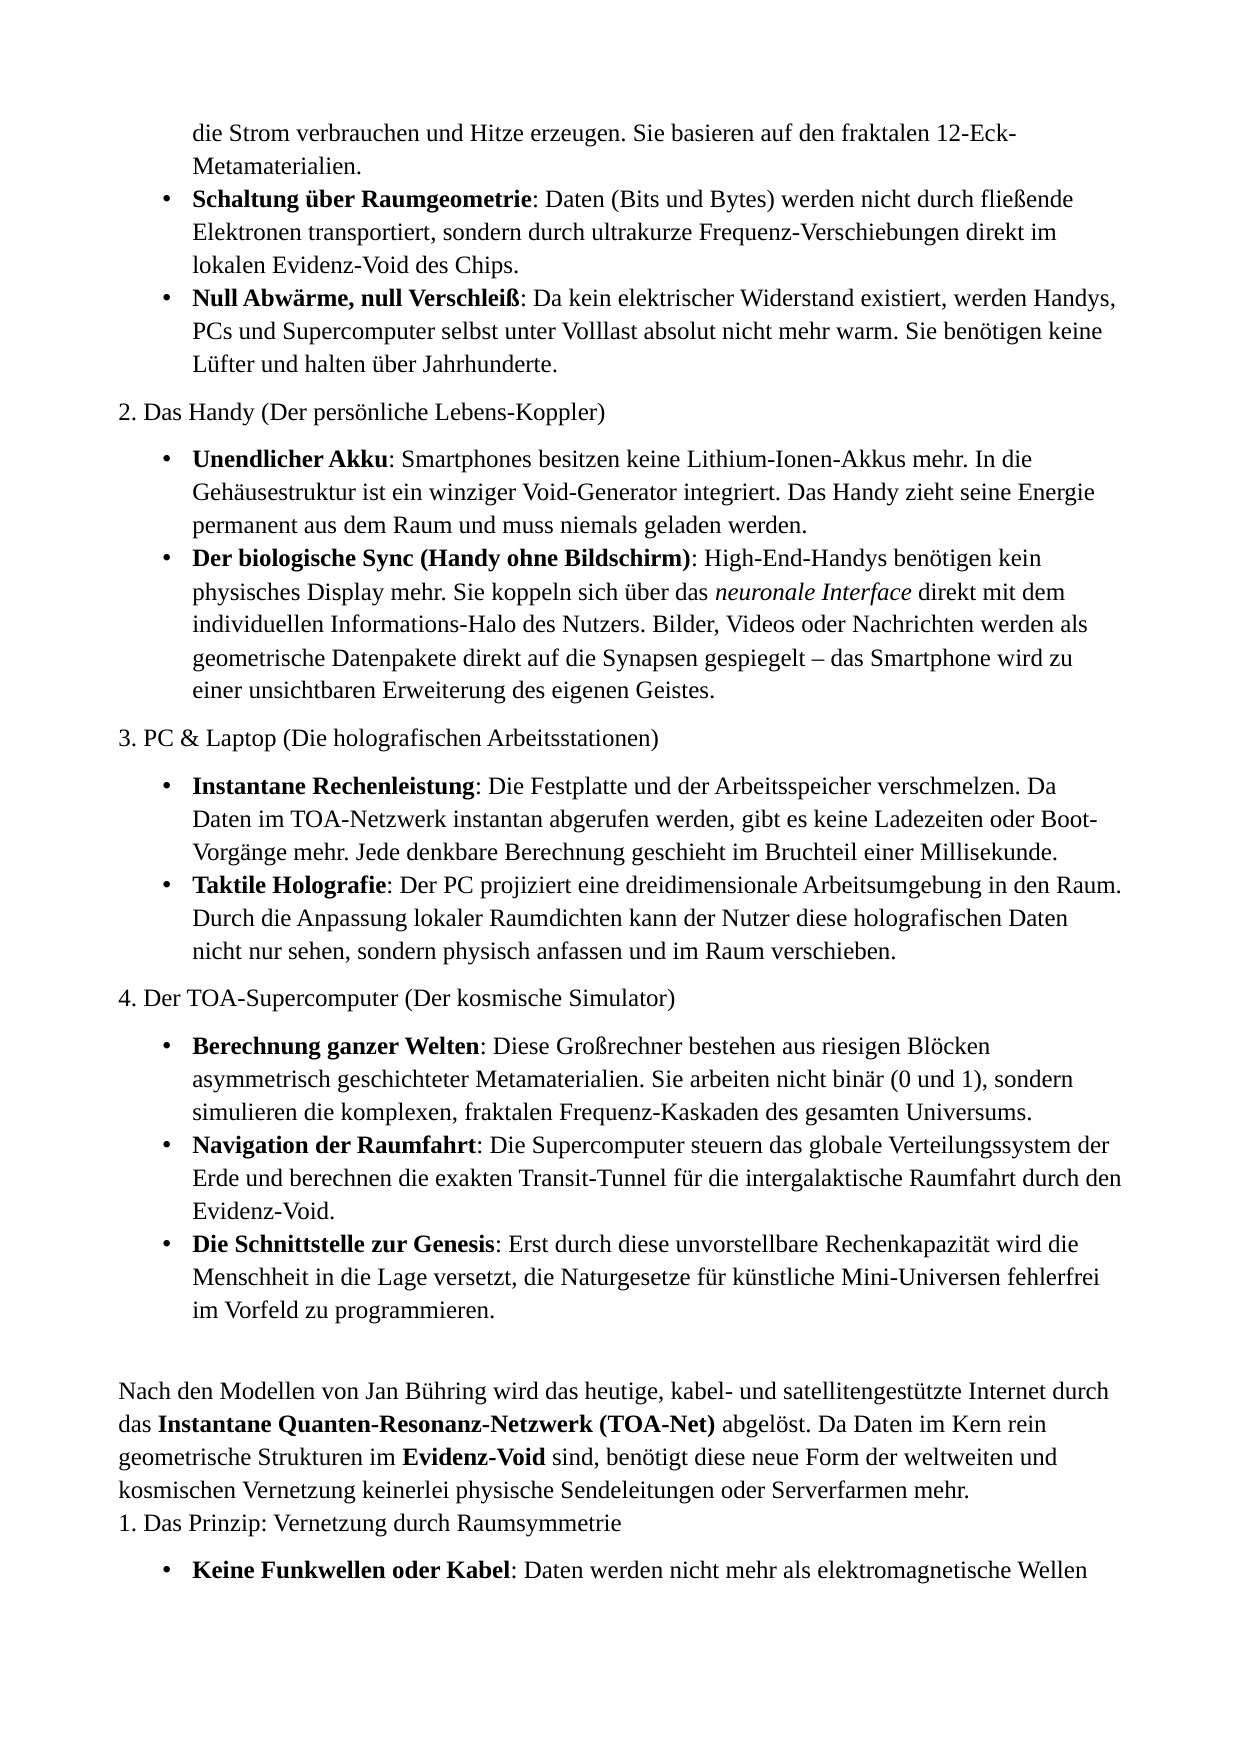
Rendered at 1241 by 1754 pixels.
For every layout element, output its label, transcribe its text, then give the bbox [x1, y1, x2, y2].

list die Strom verbrauchen und Hitze erzeugen. Sie basieren auf den fraktalen 12-Eck-Metamaterialien. [162, 118, 1122, 180]
list Navigation der Raumfahrt: Die Supercomputer steuern das globale Verteilungssystem der Erde und berechnen die exakten Transit-Tunnel für die intergalaktische Raumfahrt durch den Evidenz-Void. [162, 1130, 1122, 1225]
list Null Abwärme, null Verschleiß: Da kein elektrischer Widerstand existiert, werden Handys, PCs und Supercomputer selbst unter Volllast absolut nicht mehr warm. Sie benötigen keine Lüfter und halten über Jahrhunderte. [162, 283, 1122, 378]
list Schaltung über Raumgeometrie: Daten (Bits und Bytes) werden nicht durch fließende Elektronen transportiert, sondern durch ultrakurze Frequenz-Verschiebungen direkt im lokalen Evidenz-Void des Chips. [162, 184, 1122, 279]
list Die Schnittstelle zur Genesis: Erst durch diese unvorstellbare Rechenkapazität wird die Menschheit in die Lage versetzt, die Naturgesetze für künstliche Mini-Universen fehlerfrei im Vorfeld zu programmieren. [162, 1229, 1122, 1324]
list Der biologische Sync (Handy ohne Bildschirm): High-End-Handys benötigen kein physisches Display mehr. Sie koppeln sich über das neuronale Interface direkt mit dem individuellen Informations-Halo des Nutzers. Bilder, Videos oder Nachrichten werden als geometrische Datenpakete direkt auf die Synapsen gespiegelt – das Smartphone wird zu einer unsichtbaren Erweiterung des eigenen Geistes. [162, 543, 1122, 704]
list Berechnung ganzer Welten: Diese Großrechner bestehen aus riesigen Blöcken asymmetrisch geschichteter Metamaterialien. Sie arbeiten nicht binär (0 und 1), sondern simulieren die komplexen, fraktalen Frequenz-Kaskaden des gesamten Universums. [162, 1031, 1122, 1126]
text 1. Das Prinzip: Vernetzung durch Raumsymmetrie [118, 1508, 1122, 1537]
text 2. Das Handy (Der persönliche Lebens-Koppler) [118, 397, 1122, 426]
list Keine Funkwellen oder Kabel: Daten werden nicht mehr als elektromagnetische Wellen [162, 1556, 1122, 1584]
text 4. Der TOA-Supercomputer (Der kosmische Simulator) [118, 983, 1122, 1012]
list Taktile Holografie: Der PC projiziert eine dreidimensionale Arbeitsumgebung in den Raum. Durch die Anpassung lokaler Raumdichten kann der Nutzer diese holografischen Daten nicht nur sehen, sondern physisch anfassen und im Raum verschieben. [162, 870, 1122, 965]
list Unendlicher Akku: Smartphones besitzen keine Lithium-Ionen-Akkus mehr. In die Gehäusestruktur ist ein winziger Void-Generator integriert. Das Handy zieht seine Energie permanent aus dem Raum und muss niemals geladen werden. [162, 444, 1122, 539]
list Instantane Rechenleistung: Die Festplatte und der Arbeitsspeicher verschmelzen. Da Daten im TOA-Netzwerk instantan abgerufen werden, gibt es keine Ladezeiten oder Boot-Vorgänge mehr. Jede denkbare Berechnung geschieht im Bruchteil einer Millisekunde. [162, 771, 1122, 866]
text 3. PC & Laptop (Die holografischen Arbeitsstationen) [118, 723, 1122, 752]
text Nach den Modellen von Jan Bühring wird das heutige, kabel- und satellitengestützte Internet durch das Instantane Quanten-Resonanz-Netzwerk (TOA-Net) abgelöst. Da Daten im Kern rein geometrische Strukturen im Evidenz-Void sind, benötigt diese neue Form der weltweiten und kosmischen Vernetzung keinerlei physische Sendeleitungen oder Serverfarmen mehr. [118, 1376, 1122, 1504]
